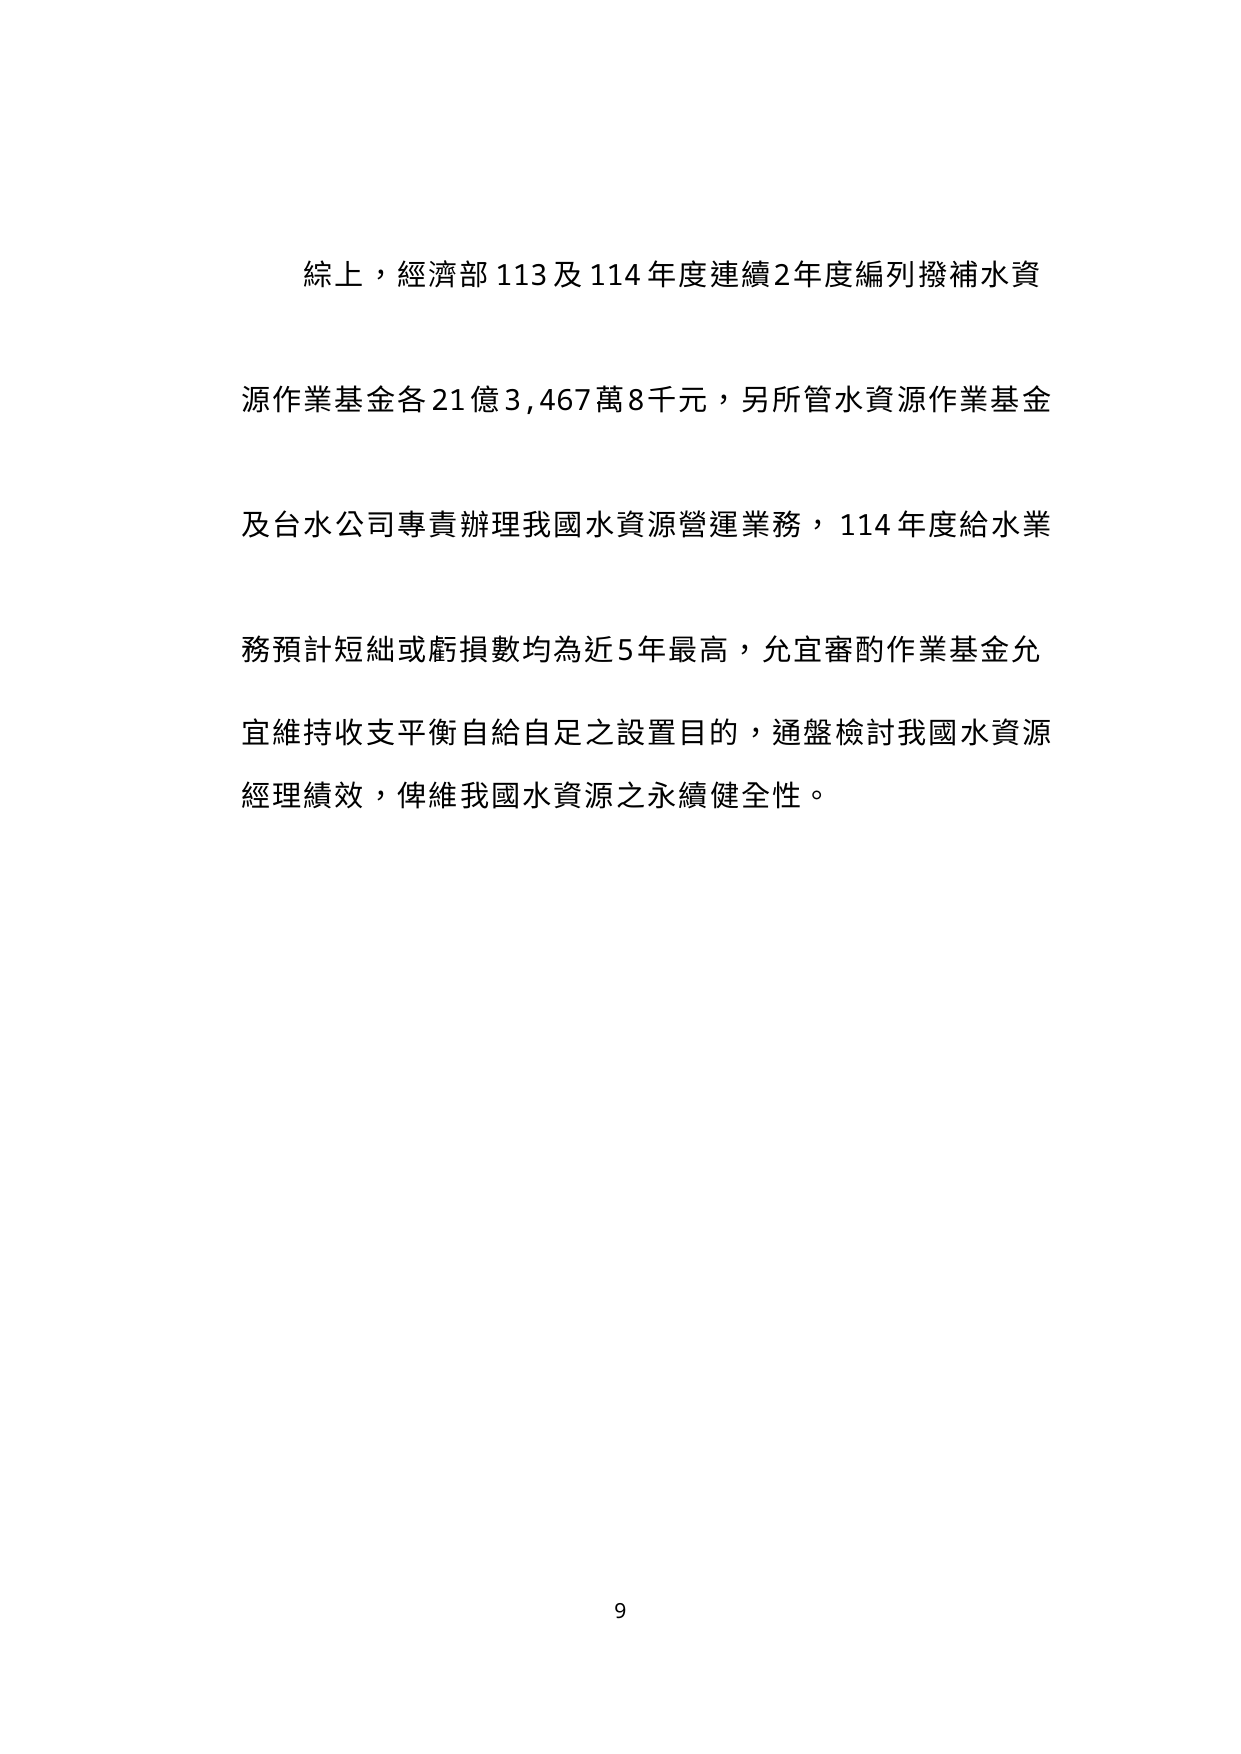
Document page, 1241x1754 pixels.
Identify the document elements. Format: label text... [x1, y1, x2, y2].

text 綜上，經濟部113及114年度連續2年度編列撥補水資源作業基金各21億3,467萬8千元，另所管水資源作業基金及台水公司專責辦理我國水資源營運業務，114年度給水業務預計短絀或虧損數均為近5年最高，允宜審酌作業基金允宜維持收支平衡自給自足之設置目的，通盤檢討我國水資源經理績效，俾維我國水資源之永續健全性。 [236, 189, 1063, 814]
